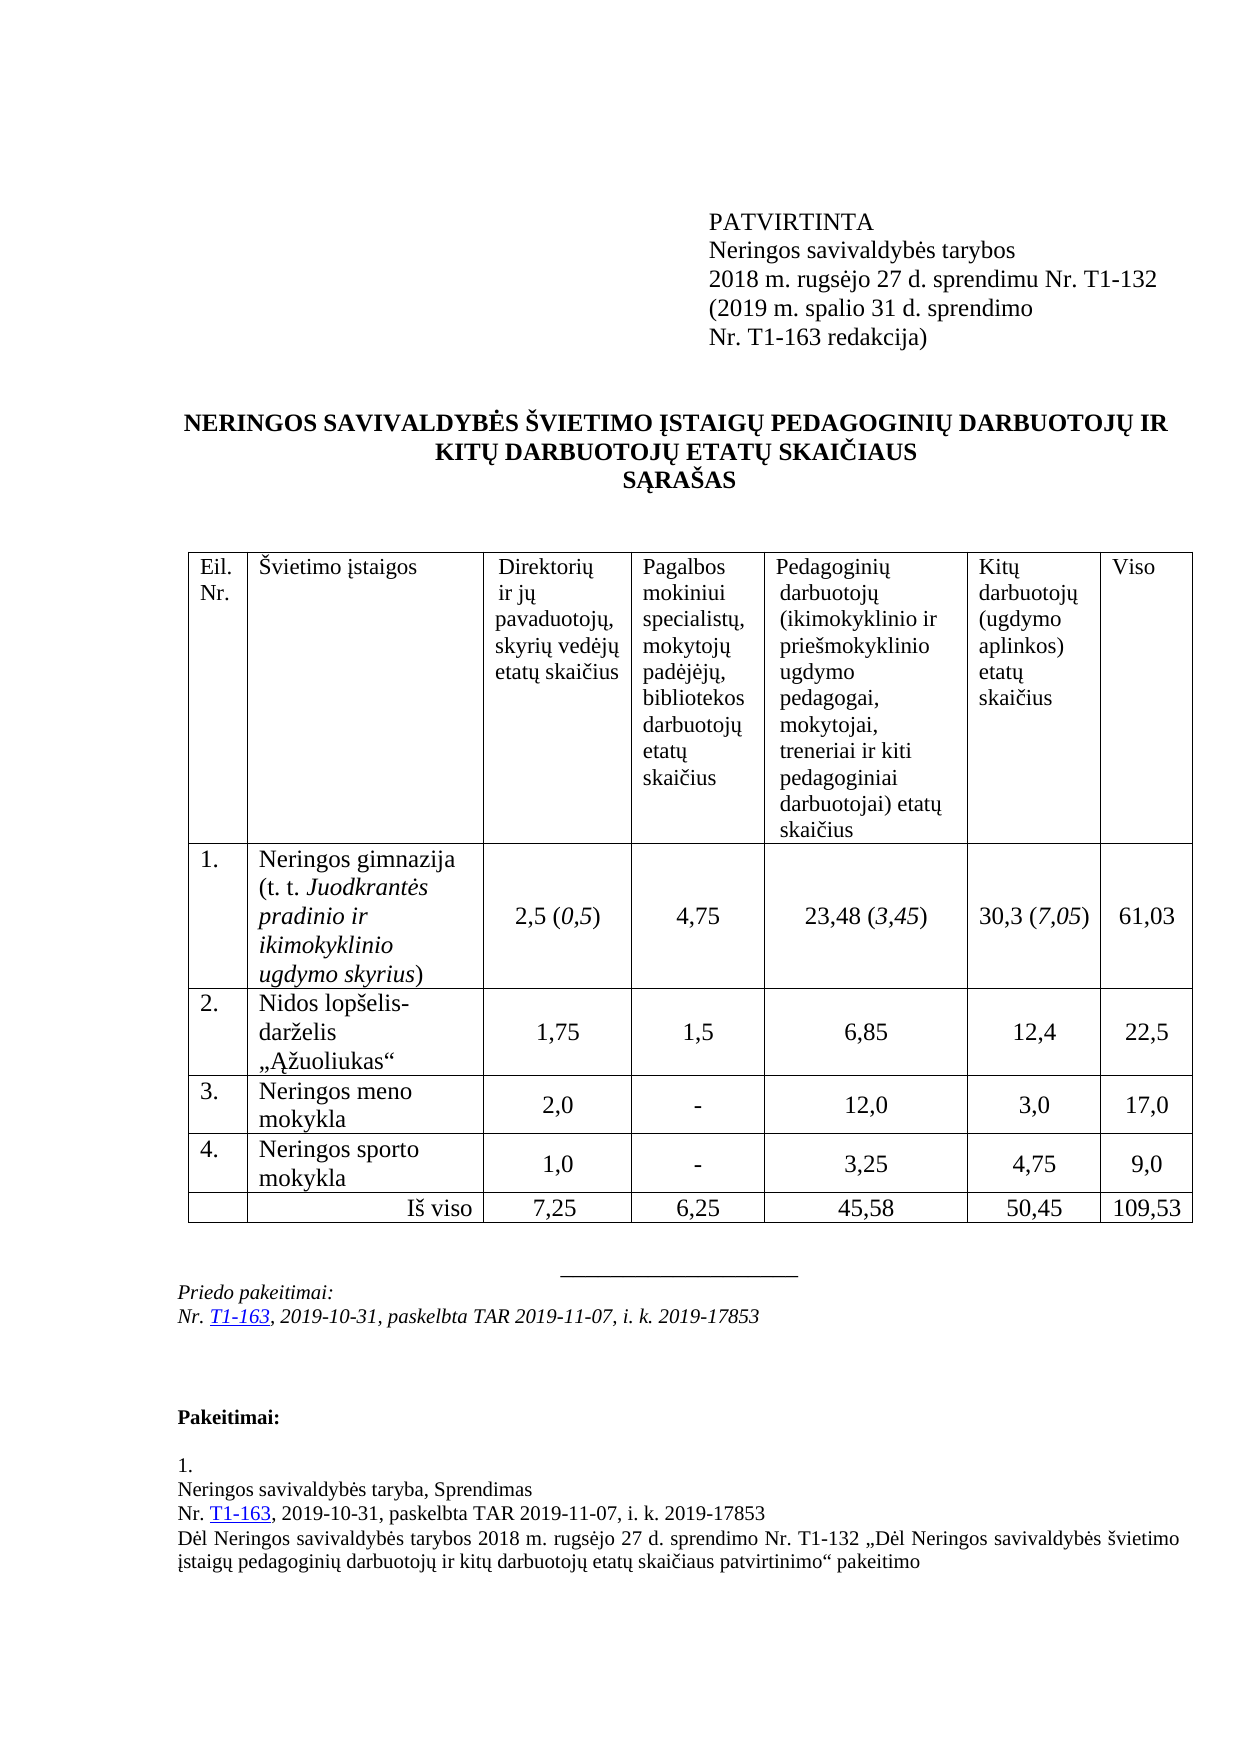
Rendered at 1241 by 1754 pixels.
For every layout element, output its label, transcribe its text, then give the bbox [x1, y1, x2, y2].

table_cell - [632, 1134, 764, 1192]
text Nr. T1-163, 2019-10-31, paskelbta TAR 2019-11-07, i. k. 2019-17853 [177, 1501, 1181, 1525]
text Nr. T1-163, 2019-10-31, paskelbta TAR 2019-11-07, i. k. 2019-17853 [177, 1304, 1181, 1328]
table_cell - [632, 1076, 764, 1133]
table_cell 3,0 [968, 1076, 1100, 1133]
table_cell 1,5 [632, 989, 764, 1075]
table_cell 109,53 [1101, 1193, 1192, 1222]
text Nr. T1-163 redakcija) [458, 322, 1181, 350]
table_cell 12,4 [968, 989, 1100, 1075]
table_cell Neringos gimnazija (t. t. Juodkrantės pradinio ir ikimokyklinio ugdymo skyrius) [248, 844, 483, 987]
table_cell Iš viso [248, 1193, 483, 1222]
text PATVIRTINTA [458, 207, 1181, 235]
text Neringos savivaldybės tarybos [458, 235, 1181, 264]
table_cell Neringos sporto mokykla [248, 1134, 483, 1192]
text KITŲ DARBUOTOJŲ ETATŲ SKAIČIAUS [177, 437, 1181, 465]
table_cell 7,25 [484, 1193, 631, 1222]
table_cell 2,5 (0,5) [484, 844, 631, 987]
text ___________________ [177, 1251, 1181, 1280]
table_header Pagalbos mokiniui specialistų, mokytojų padėjėjų, bibliotekos darbuotojų etatų skaičius [632, 553, 764, 843]
table_header Kitų darbuotojų (ugdymo aplinkos) etatų skaičius [968, 553, 1100, 843]
table_cell 6,85 [765, 989, 967, 1075]
table_cell 6,25 [632, 1193, 764, 1222]
table_cell 50,45 [968, 1193, 1100, 1222]
table_header Pedagoginių darbuotojų (ikimokyklinio ir priešmokyklinio ugdymo pedagogai, mokytojai, treneriai ir kiti pedagoginiai darbuotojai) etatų skaičius [765, 553, 967, 843]
text 2018 m. rugsėjo 27 d. sprendimu Nr. T1-132 [458, 264, 1181, 293]
table_cell 23,48 (3,45) [765, 844, 967, 987]
table_cell 1,75 [484, 989, 631, 1075]
table_cell 4,75 [968, 1134, 1100, 1192]
table_cell Nidos lopšelis-darželis „Ąžuoliukas“ [248, 989, 483, 1075]
table_cell 61,03 [1101, 844, 1192, 987]
text NERINGOS SAVIVALDYBĖS ŠVIETIMO ĮSTAIGŲ PEDAGOGINIŲ DARBUOTOJŲ IR [177, 408, 1181, 437]
table_cell [189, 1193, 247, 1222]
text Dėl Neringos savivaldybės tarybos 2018 m. rugsėjo 27 d. sprendimo Nr. T1-132 „Dėl Neringos savivaldybės švietimo įstaigų pedagoginių darbuotojų ir kitų darbuotojų etatų skaičiaus patvirtinimo“ pakeitimo [177, 1525, 1181, 1573]
table_cell 1,0 [484, 1134, 631, 1192]
table_cell 3,25 [765, 1134, 967, 1192]
table_cell 3. [189, 1076, 247, 1133]
table_cell 2,0 [484, 1076, 631, 1133]
table_cell Neringos meno mokykla [248, 1076, 483, 1133]
table_header Eil. Nr. [189, 553, 247, 843]
table_header Direktorių ir jų pavaduotojų, skyrių vedėjų etatų skaičius [484, 553, 631, 843]
table_header Švietimo įstaigos [248, 553, 483, 843]
table_header Viso [1101, 553, 1192, 843]
table_cell 2. [189, 989, 247, 1075]
table_cell 45,58 [765, 1193, 967, 1222]
table_cell 1. [189, 844, 247, 987]
table_cell 4. [189, 1134, 247, 1192]
table_cell 12,0 [765, 1076, 967, 1133]
table_cell 22,5 [1101, 989, 1192, 1075]
text (2019 m. spalio 31 d. sprendimo [458, 293, 1181, 322]
table_cell 17,0 [1101, 1076, 1192, 1133]
table_cell 30,3 (7,05) [968, 844, 1100, 987]
text Priedo pakeitimai: [177, 1280, 1181, 1304]
table_cell 9,0 [1101, 1134, 1192, 1192]
table_cell 4,75 [632, 844, 764, 987]
text Neringos savivaldybės taryba, Sprendimas [177, 1477, 1181, 1501]
text 1. [177, 1453, 1181, 1477]
text Pakeitimai: [177, 1405, 1181, 1429]
text SĄRAŠAS [177, 465, 1181, 494]
